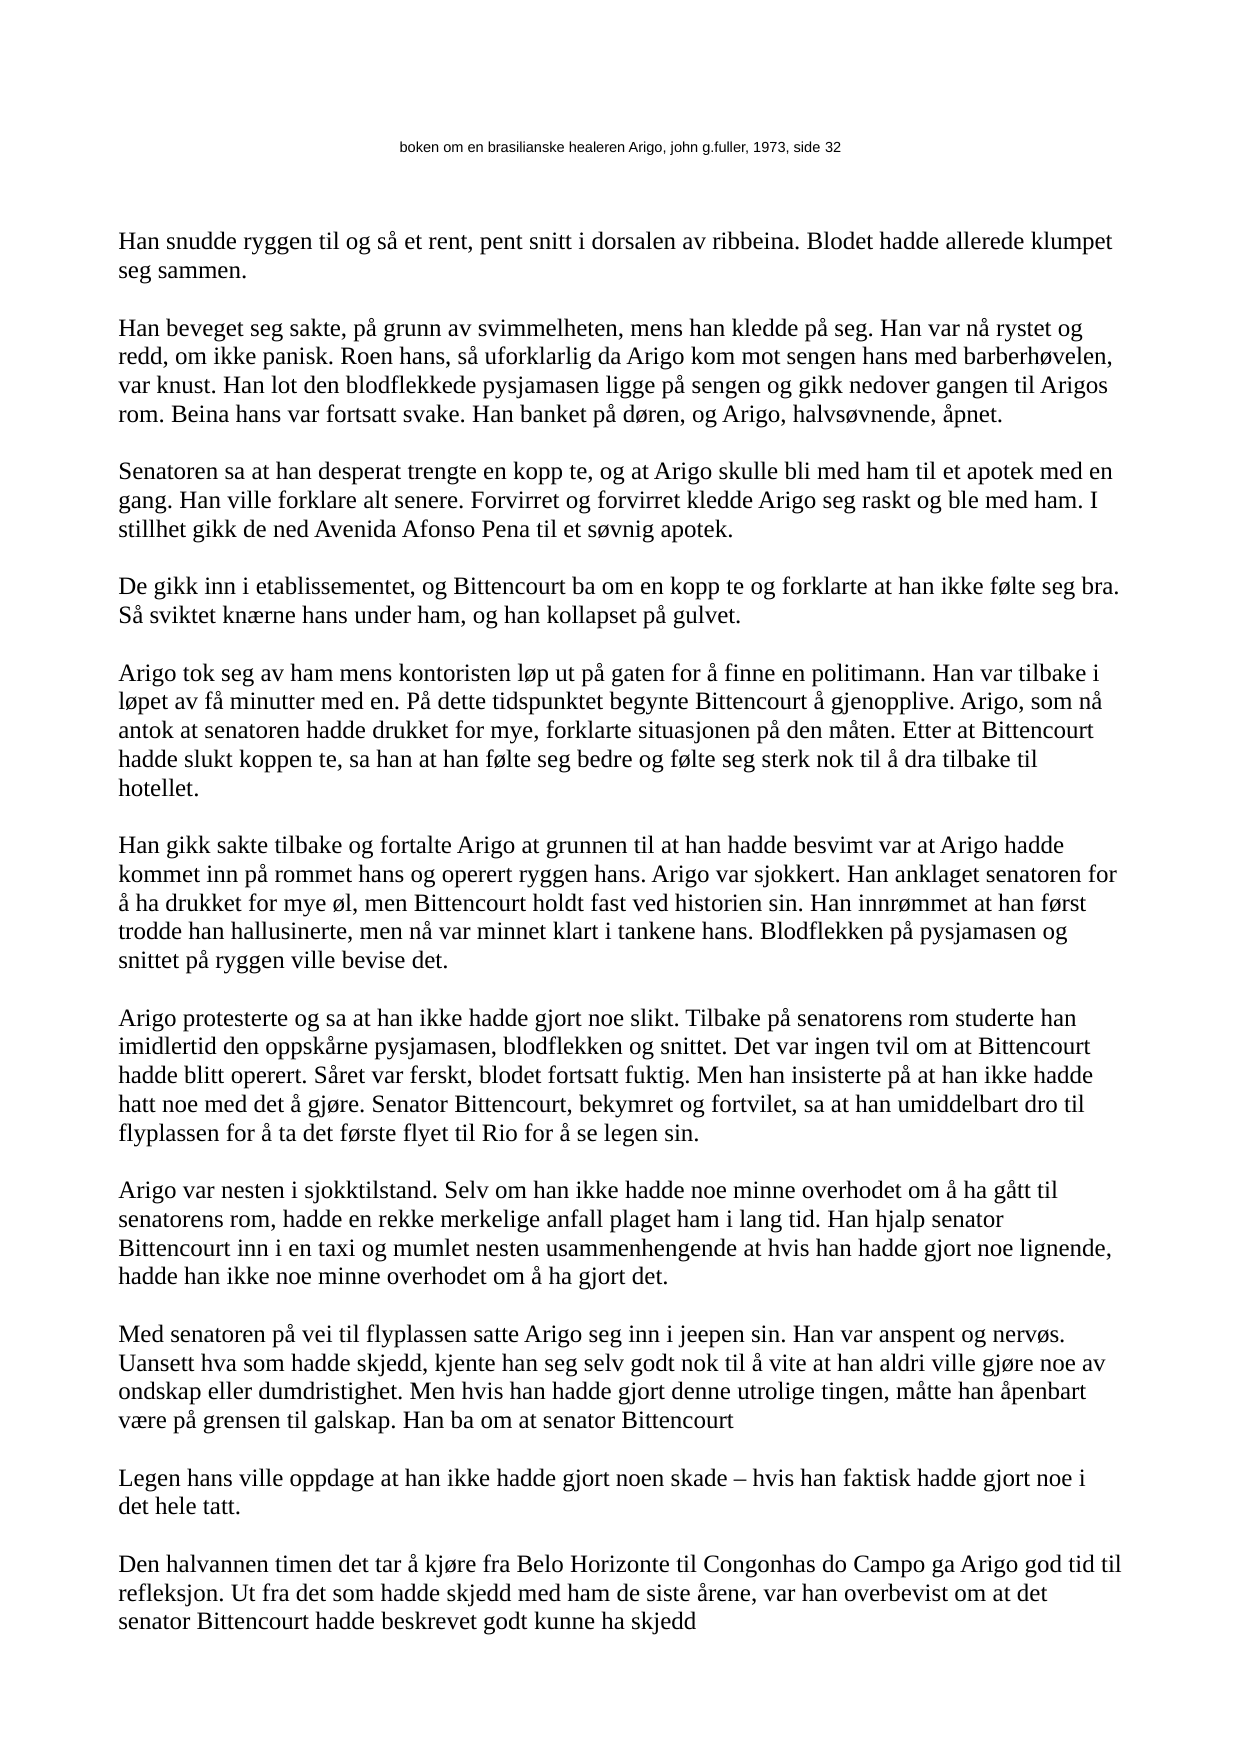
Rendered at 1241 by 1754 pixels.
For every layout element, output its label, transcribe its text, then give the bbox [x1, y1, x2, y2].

text Den halvannen timen det tar å kjøre fra Belo Horizonte til Congonhas do Campo ga Arigo god tid til refleksjon. Ut fra det som hadde skjedd med ham de siste årene, var han overbevist om at det senator Bittencourt hadde beskrevet godt kunne ha skjedd [118, 1549, 1122, 1635]
text Arigo protesterte og sa at han ikke hadde gjort noe slikt. Tilbake på senatorens rom studerte han imidlertid den oppskårne pysjamasen, blodflekken og snittet. Det var ingen tvil om at Bittencourt hadde blitt operert. Såret var ferskt, blodet fortsatt fuktig. Men han insisterte på at han ikke hadde hatt noe med det å gjøre. Senator Bittencourt, bekymret og fortvilet, sa at han umiddelbart dro til flyplassen for å ta det første flyet til Rio for å se legen sin. [118, 1003, 1122, 1146]
text Legen hans ville oppdage at han ikke hadde gjort noen skade – hvis han faktisk hadde gjort noe i det hele tatt. [118, 1463, 1122, 1520]
text Arigo var nesten i sjokktilstand. Selv om han ikke hadde noe minne overhodet om å ha gått til senatorens rom, hadde en rekke merkelige anfall plaget ham i lang tid. Han hjalp senator Bittencourt inn i en taxi og mumlet nesten usammenhengende at hvis han hadde gjort noe lignende, hadde han ikke noe minne overhodet om å ha gjort det. [118, 1175, 1122, 1290]
text Han beveget seg sakte, på grunn av svimmelheten, mens han kledde på seg. Han var nå rystet og redd, om ikke panisk. Roen hans, så uforklarlig da Arigo kom mot sengen hans med barberhøvelen, var knust. Han lot den blodflekkede pysjamasen ligge på sengen og gikk nedover gangen til Arigos rom. Beina hans var fortsatt svake. Han banket på døren, og Arigo, halvsøvnende, åpnet. [118, 313, 1122, 428]
text De gikk inn i etablissementet, og Bittencourt ba om en kopp te og forklarte at han ikke følte seg bra. Så sviktet knærne hans under ham, og han kollapset på gulvet. [118, 571, 1122, 629]
text Arigo tok seg av ham mens kontoristen løp ut på gaten for å finne en politimann. Han var tilbake i løpet av få minutter med en. På dette tidspunktet begynte Bittencourt å gjenopplive. Arigo, som nå antok at senatoren hadde drukket for mye, forklarte situasjonen på den måten. Etter at Bittencourt hadde slukt koppen te, sa han at han følte seg bedre og følte seg sterk nok til å dra tilbake til hotellet. [118, 658, 1122, 801]
text Senatoren sa at han desperat trengte en kopp te, og at Arigo skulle bli med ham til et apotek med en gang. Han ville forklare alt senere. Forvirret og forvirret kledde Arigo seg raskt og ble med ham. I stillhet gikk de ned Avenida Afonso Pena til et søvnig apotek. [118, 456, 1122, 543]
text Han snudde ryggen til og så et rent, pent snitt i dorsalen av ribbeina. Blodet hadde allerede klumpet seg sammen. [118, 226, 1122, 284]
text Han gikk sakte tilbake og fortalte Arigo at grunnen til at han hadde besvimt var at Arigo hadde kommet inn på rommet hans og operert ryggen hans. Arigo var sjokkert. Han anklaget senatoren for å ha drukket for mye øl, men Bittencourt holdt fast ved historien sin. Han innrømmet at han først trodde han hallusinerte, men nå var minnet klart i tankene hans. Blodflekken på pysjamasen og snittet på ryggen ville bevise det. [118, 830, 1122, 974]
text Med senatoren på vei til flyplassen satte Arigo seg inn i jeepen sin. Han var anspent og nervøs. Uansett hva som hadde skjedd, kjente han seg selv godt nok til å vite at han aldri ville gjøre noe av ondskap eller dumdristighet. Men hvis han hadde gjort denne utrolige tingen, måtte han åpenbart være på grensen til galskap. Han ba om at senator Bittencourt [118, 1319, 1122, 1434]
